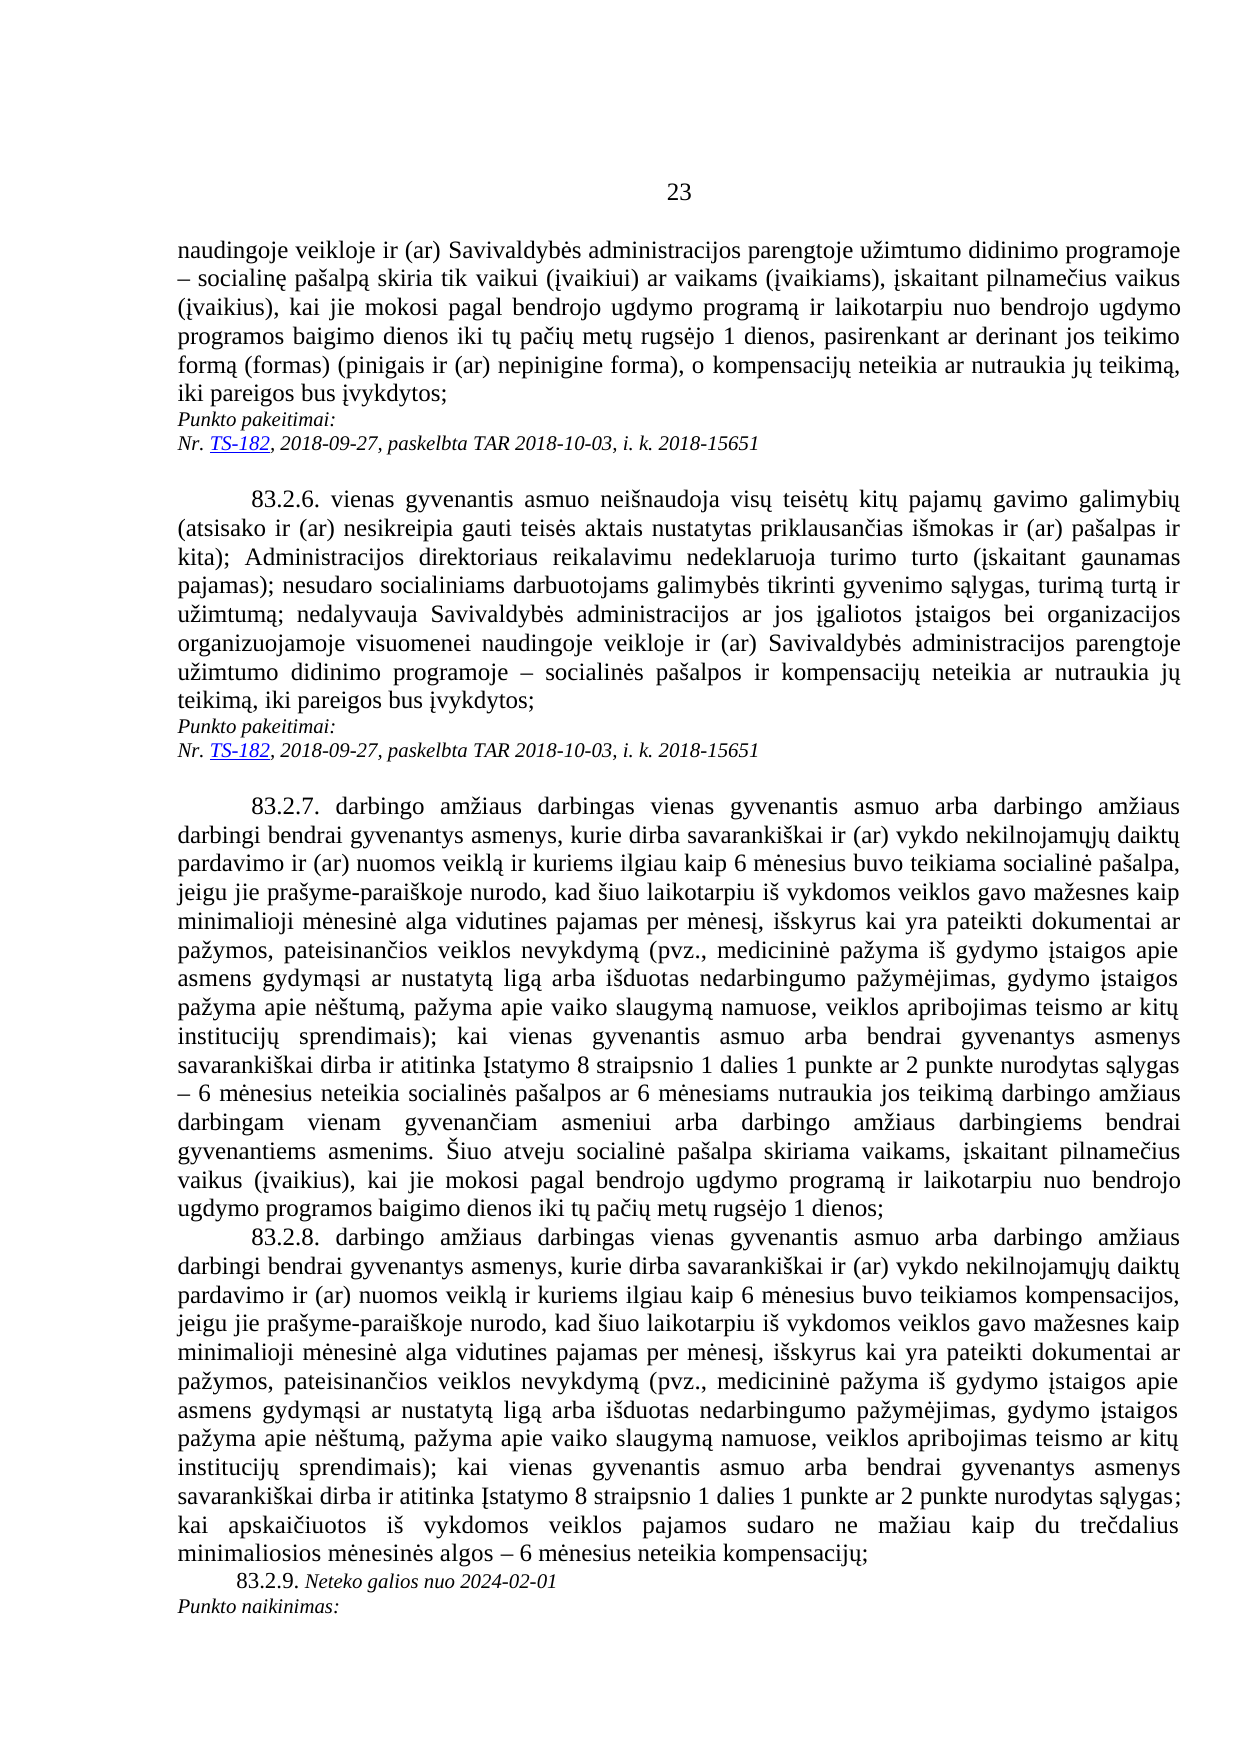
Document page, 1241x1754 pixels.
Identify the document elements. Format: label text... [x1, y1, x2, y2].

text Nr. TS-182, 2018-09-27, paskelbta TAR 2018-10-03, i. k. 2018-15651 [177, 738, 1181, 762]
text 83.2.8. darbingo amžiaus darbingas vienas gyvenantis asmuo arba darbingo amžiaus darbingi bendrai gyvenantys asmenys, kurie dirba savarankiškai ir (ar) vykdo nekilnojamųjų daiktų pardavimo ir (ar) nuomos veiklą ir kuriems ilgiau kaip 6 mėnesius buvo teikiamos kompensacijos, jeigu jie prašyme-paraiškoje nurodo, kad šiuo laikotarpiu iš vykdomos veiklos gavo mažesnes kaip minimalioji mėnesinė alga vidutines pajamas per mėnesį, išskyrus kai yra pateikti dokumentai ar pažymos, pateisinančios veiklos nevykdymą (pvz., medicininė pažyma iš gydymo įstaigos apie asmens gydymąsi ar nustatytą ligą arba išduotas nedarbingumo pažymėjimas, gydymo įstaigos pažyma apie nėštumą, pažyma apie vaiko slaugymą namuose, veiklos apribojimas teismo ar kitų institucijų sprendimais); kai vienas gyvenantis asmuo arba bendrai gyvenantys asmenys savarankiškai dirba ir atitinka Įstatymo 8 straipsnio 1 dalies 1 punkte ar 2 punkte nurodytas sąlygas; kai apskaičiuotos iš vykdomos veiklos pajamos sudaro ne mažiau kaip du trečdalius minimaliosios mėnesinės algos – 6 mėnesius neteikia kompensacijų; [177, 1222, 1181, 1567]
text 83.2.9. Neteko galios nuo 2024-02-01 [177, 1567, 1181, 1593]
text 83.2.6. vienas gyvenantis asmuo neišnaudoja visų teisėtų kitų pajamų gavimo galimybių (atsisako ir (ar) nesikreipia gauti teisės aktais nustatytas priklausančias išmokas ir (ar) pašalpas ir kita); Administracijos direktoriaus reikalavimu nedeklaruoja turimo turto (įskaitant gaunamas pajamas); nesudaro socialiniams darbuotojams galimybės tikrinti gyvenimo sąlygas, turimą turtą ir užimtumą; nedalyvauja Savivaldybės administracijos ar jos įgaliotos įstaigos bei organizacijos organizuojamoje visuomenei naudingoje veikloje ir (ar) Savivaldybės administracijos parengtoje užimtumo didinimo programoje – socialinės pašalpos ir kompensacijų neteikia ar nutraukia jų teikimą, iki pareigos bus įvykdytos; [177, 484, 1181, 714]
text Punkto pakeitimai: [177, 714, 1181, 738]
text Nr. TS-182, 2018-09-27, paskelbta TAR 2018-10-03, i. k. 2018-15651 [177, 431, 1181, 455]
text 83.2.7. darbingo amžiaus darbingas vienas gyvenantis asmuo arba darbingo amžiaus darbingi bendrai gyvenantys asmenys, kurie dirba savarankiškai ir (ar) vykdo nekilnojamųjų daiktų pardavimo ir (ar) nuomos veiklą ir kuriems ilgiau kaip 6 mėnesius buvo teikiama socialinė pašalpa, jeigu jie prašyme-paraiškoje nurodo, kad šiuo laikotarpiu iš vykdomos veiklos gavo mažesnes kaip minimalioji mėnesinė alga vidutines pajamas per mėnesį, išskyrus kai yra pateikti dokumentai ar pažymos, pateisinančios veiklos nevykdymą (pvz., medicininė pažyma iš gydymo įstaigos apie asmens gydymąsi ar nustatytą ligą arba išduotas nedarbingumo pažymėjimas, gydymo įstaigos pažyma apie nėštumą, pažyma apie vaiko slaugymą namuose, veiklos apribojimas teismo ar kitų institucijų sprendimais); kai vienas gyvenantis asmuo arba bendrai gyvenantys asmenys savarankiškai dirba ir atitinka Įstatymo 8 straipsnio 1 dalies 1 punkte ar 2 punkte nurodytas sąlygas – 6 mėnesius neteikia socialinės pašalpos ar 6 mėnesiams nutraukia jos teikimą darbingo amžiaus darbingam vienam gyvenančiam asmeniui arba darbingo amžiaus darbingiems bendrai gyvenantiems asmenims. Šiuo atveju socialinė pašalpa skiriama vaikams, įskaitant pilnamečius vaikus (įvaikius), kai jie mokosi pagal bendrojo ugdymo programą ir laikotarpiu nuo bendrojo ugdymo programos baigimo dienos iki tų pačių metų rugsėjo 1 dienos; [177, 791, 1181, 1222]
text Punkto naikinimas: [177, 1593, 1181, 1618]
text Punkto pakeitimai: [177, 407, 1181, 431]
text naudingoje veikloje ir (ar) Savivaldybės administracijos parengtoje užimtumo didinimo programoje – socialinę pašalpą skiria tik vaikui (įvaikiui) ar vaikams (įvaikiams), įskaitant pilnamečius vaikus (įvaikius), kai jie mokosi pagal bendrojo ugdymo programą ir laikotarpiu nuo bendrojo ugdymo programos baigimo dienos iki tų pačių metų rugsėjo 1 dienos, pasirenkant ar derinant jos teikimo formą (formas) (pinigais ir (ar) nepinigine forma), o kompensacijų neteikia ar nutraukia jų teikimą, iki pareigos bus įvykdytos; [177, 235, 1181, 407]
